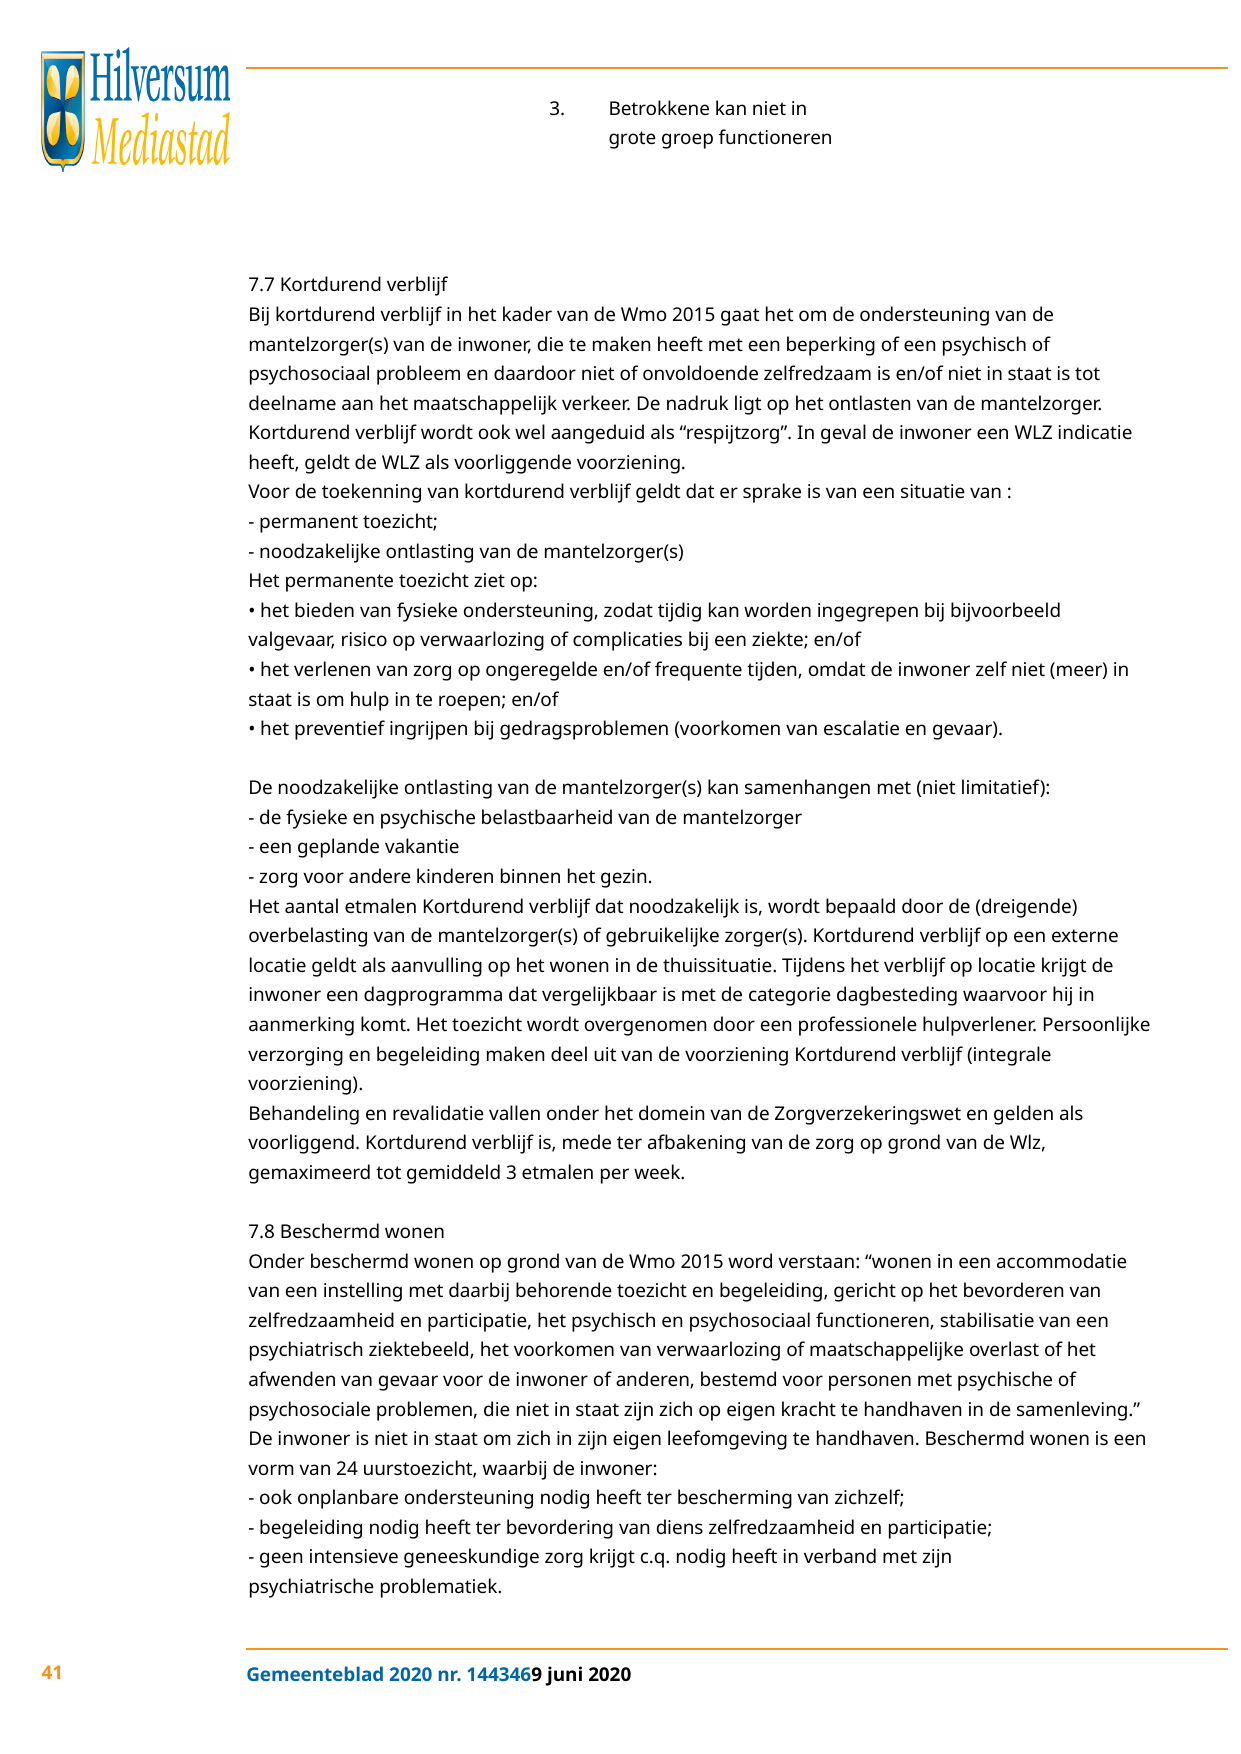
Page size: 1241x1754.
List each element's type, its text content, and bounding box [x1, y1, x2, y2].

text - permanent toezicht; [248, 508, 1152, 534]
table_cell [850, 95, 1152, 150]
text - zorg voor andere kinderen binnen het gezin. [248, 863, 1152, 889]
text De inwoner is niet in staat om zich in zijn eigen leefomgeving te handhaven. Beschermd wonen is een vorm van 24 uurstoezicht, waarbij de inwoner: [248, 1425, 1152, 1481]
text - begeleiding nodig heeft ter bevordering van diens zelfredzaamheid en participatie; [248, 1514, 1152, 1540]
picture [41, 47, 231, 172]
text - een geplande vakantie [248, 834, 1152, 859]
text • het bieden van fysieke ondersteuning, zodat tijdig kan worden ingegrepen bij bijvoorbeeld valgevaar, risico op verwaarlozing of complicaties bij een ziekte; en/of [248, 597, 1152, 652]
text Onder beschermd wonen op grond van de Wmo 2015 word verstaan: “wonen in een accommodatie van een instelling met daarbij behorende toezicht en begeleiding, gericht op het bevorderen van zelfredzaamheid en participatie, het psychisch en psychosociaal functioneren, stabilisatie van een psychiatrisch ziektebeeld, het voorkomen van verwaarlozing of maatschappelijke overlast of het afwenden van gevaar voor de inwoner of anderen, bestemd voor personen met psychische of psychosociale problemen, die niet in staat zijn zich op eigen kracht te handhaven in de samenleving.” [248, 1248, 1152, 1422]
text Het permanente toezicht ziet op: [248, 567, 1152, 593]
text 7.8 Beschermd wonen [248, 1218, 1152, 1244]
text psychiatrische problematiek. [248, 1573, 1152, 1599]
text Bij kortdurend verblijf in het kader van de Wmo 2015 gaat het om de ondersteuning van de mantelzorger(s) van de inwoner, die te maken heeft met een beperking of een psychisch of psychosociaal probleem en daardoor niet of onvoldoende zelfredzaam is en/of niet in staat is tot deelname aan het maatschappelijk verkeer. De nadruk ligt op het ontlasten van de mantelzorger. Kortdurend verblijf wordt ook wel aangeduid als “respijtzorg”. In geval de inwoner een WLZ indicatie heeft, geldt de WLZ als voorliggende voorziening. [248, 301, 1152, 475]
text - geen intensieve geneeskundige zorg krijgt c.q. nodig heeft in verband met zijn [248, 1544, 1152, 1569]
text - noodzakelijke ontlasting van de mantelzorger(s) [248, 538, 1152, 564]
table_cell [248, 95, 549, 150]
text De noodzakelijke ontlasting van de mantelzorger(s) kan samenhangen met (niet limitatief): [248, 774, 1152, 800]
text Behandeling en revalidatie vallen onder het domein van de Zorgverzekeringswet en gelden als voorliggend. Kortdurend verblijf is, mede ter afbakening van de zorg op grond van de Wlz, gemaximeerd tot gemiddeld 3 etmalen per week. [248, 1100, 1152, 1185]
text Het aantal etmalen Kortdurend verblijf dat noodzakelijk is, wordt bepaald door de (dreigende) overbelasting van de mantelzorger(s) of gebruikelijke zorger(s). Kortdurend verblijf op een externe locatie geldt als aanvulling op het wonen in de thuissituatie. Tijdens het verblijf op locatie krijgt de inwoner een dagprogramma dat vergelijkbaar is met de categorie dagbesteding waarvoor hij in aanmerking komt. Het toezicht wordt overgenomen door een professionele hulpverlener. Persoonlijke verzorging en begeleiding maken deel uit van de voorziening Kortdurend verblijf (integrale voorziening). [248, 893, 1152, 1096]
text - ook onplanbare ondersteuning nodig heeft ter bescherming van zichzelf; [248, 1484, 1152, 1510]
text 7.7 Kortdurend verblijf [248, 272, 1152, 297]
text • het verlenen van zorg op ongeregelde en/of frequente tijden, omdat de inwoner zelf niet (meer) in staat is om hulp in te roepen; en/of [248, 656, 1152, 712]
text Voor de toekenning van kortdurend verblijf geldt dat er sprake is van een situatie van : [248, 479, 1152, 504]
text • het preventief ingrijpen bij gedragsproblemen (voorkomen van escalatie en gevaar). [248, 715, 1152, 741]
table_cell Ernstig probleemgedrag / ernstig regieprobleem Continue hulp of begeleiding nodig Betrokkene kan niet in grote groep functioneren [549, 95, 850, 150]
text - de fysieke en psychische belastbaarheid van de mantelzorger [248, 804, 1152, 830]
